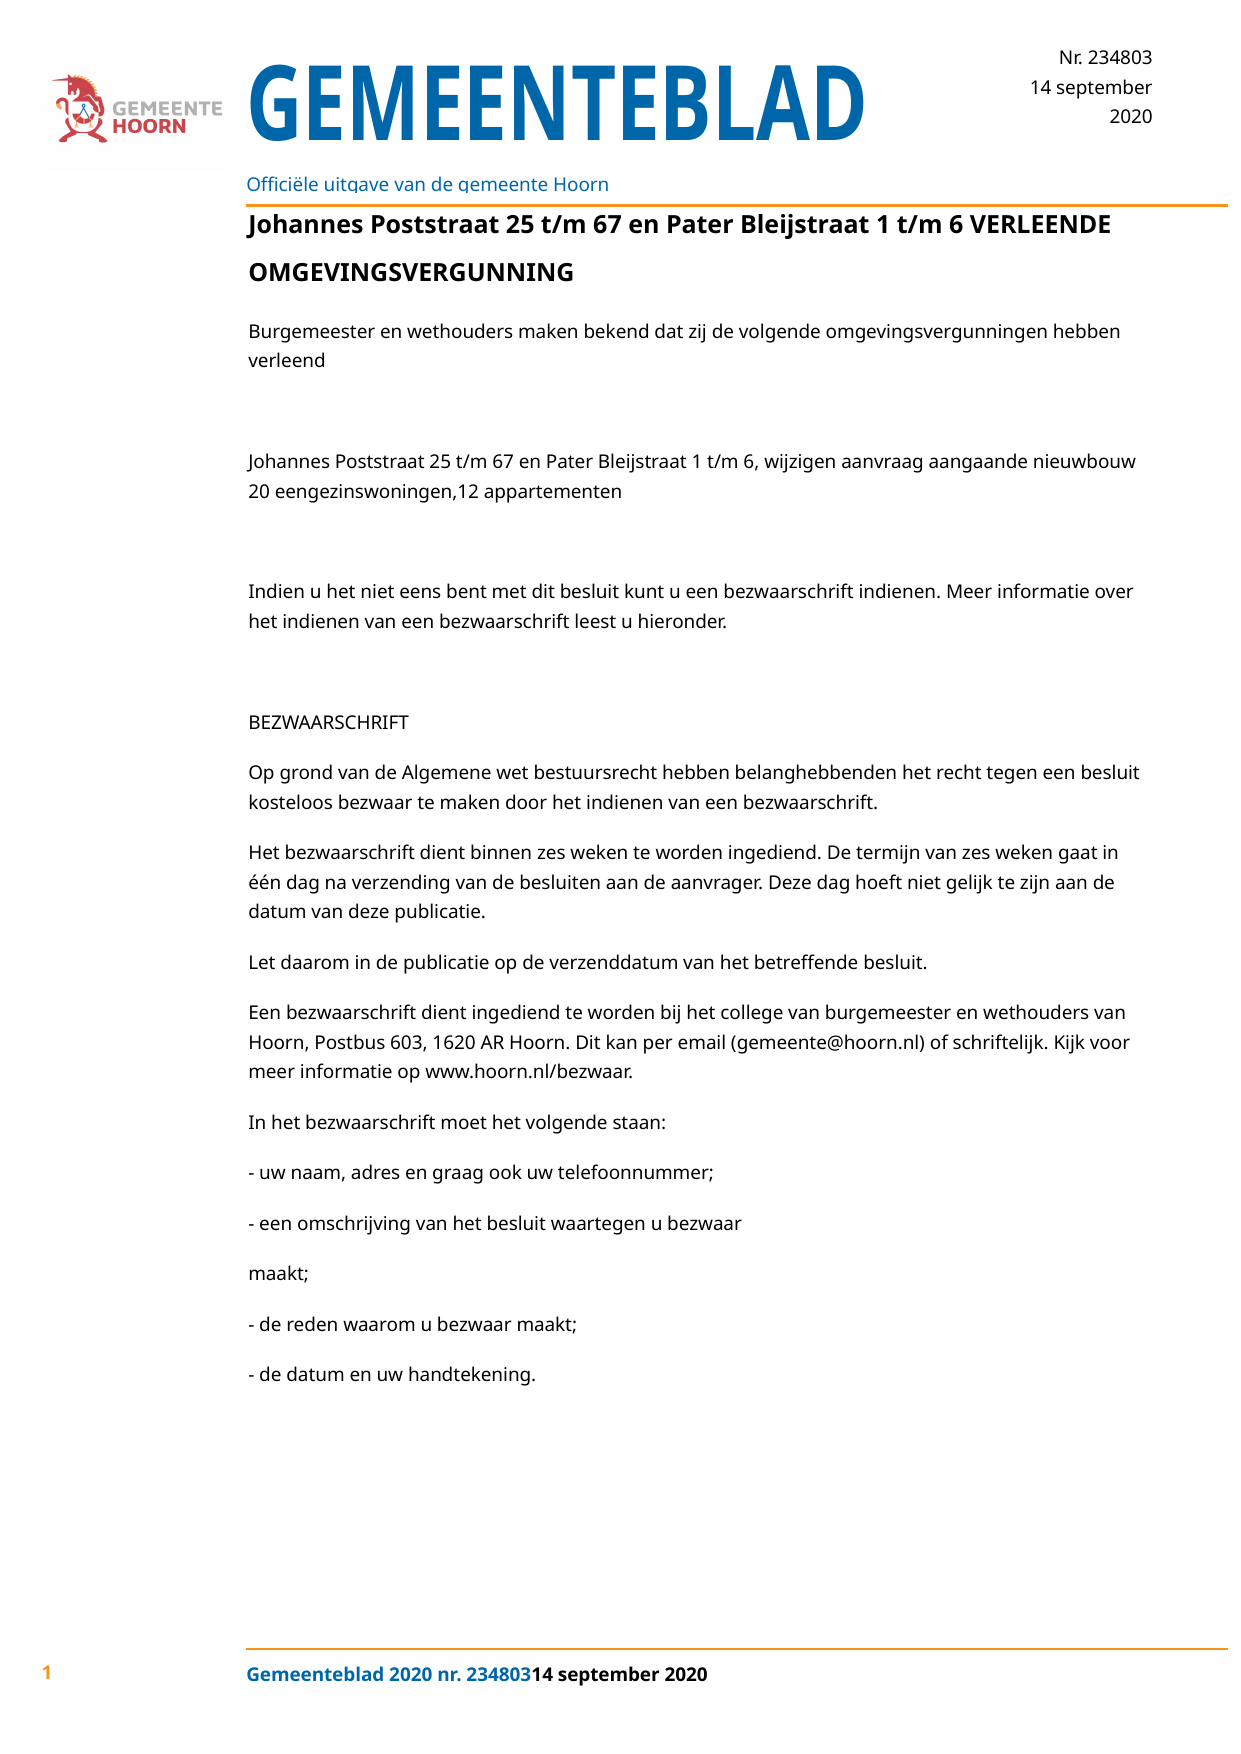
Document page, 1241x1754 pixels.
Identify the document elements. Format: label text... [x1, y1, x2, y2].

text - een omschrijving van het besluit waartegen u bezwaar [248, 1210, 1152, 1236]
text - de datum en uw handtekening. [248, 1361, 1152, 1387]
picture [41, 47, 231, 172]
text In het bezwaarschrift moet het volgende staan: [248, 1109, 1152, 1135]
text Let daarom in de publicatie op de verzenddatum van het betreffende besluit. [248, 949, 1152, 975]
text Het bezwaarschrift dient binnen zes weken te worden ingediend. De termijn van zes weken gaat in één dag na verzending van de besluiten aan de aanvrager. Deze dag hoeft niet gelijk te zijn aan de datum van deze publicatie. [248, 839, 1152, 924]
text Indien u het niet eens bent met dit besluit kunt u een bezwaarschrift indienen. Meer informatie over het indienen van een bezwaarschrift leest u hieronder. [248, 579, 1152, 634]
text - uw naam, adres en graag ook uw telefoonnummer; [248, 1159, 1152, 1185]
text Burgemeester en wethouders maken bekend dat zij de volgende omgevingsvergunningen hebben verleend [248, 318, 1152, 373]
text BEZWAARSCHRIFT [248, 709, 1152, 735]
text Johannes Poststraat 25 t/m 67 en Pater Bleijstraat 1 t/m 6 VERLEENDE OMGEVINGSVERGUNNING [248, 207, 1152, 288]
text Een bezwaarschrift dient ingediend te worden bij het college van burgemeester en wethouders van Hoorn, Postbus 603, 1620 AR Hoorn. Dit kan per email (gemeente@hoorn.nl) of schriftelijk. Kijk voor meer informatie op www.hoorn.nl/bezwaar. [248, 999, 1152, 1084]
text maakt; [248, 1260, 1152, 1286]
text Op grond van de Algemene wet bestuursrecht hebben belanghebbenden het recht tegen een besluit kosteloos bezwaar te maken door het indienen van een bezwaarschrift. [248, 759, 1152, 815]
text - de reden waarom u bezwaar maakt; [248, 1311, 1152, 1337]
text Johannes Poststraat 25 t/m 67 en Pater Bleijstraat 1 t/m 6, wijzigen aanvraag aangaande nieuwbouw 20 eengezinswoningen,12 appartementen [248, 448, 1152, 504]
